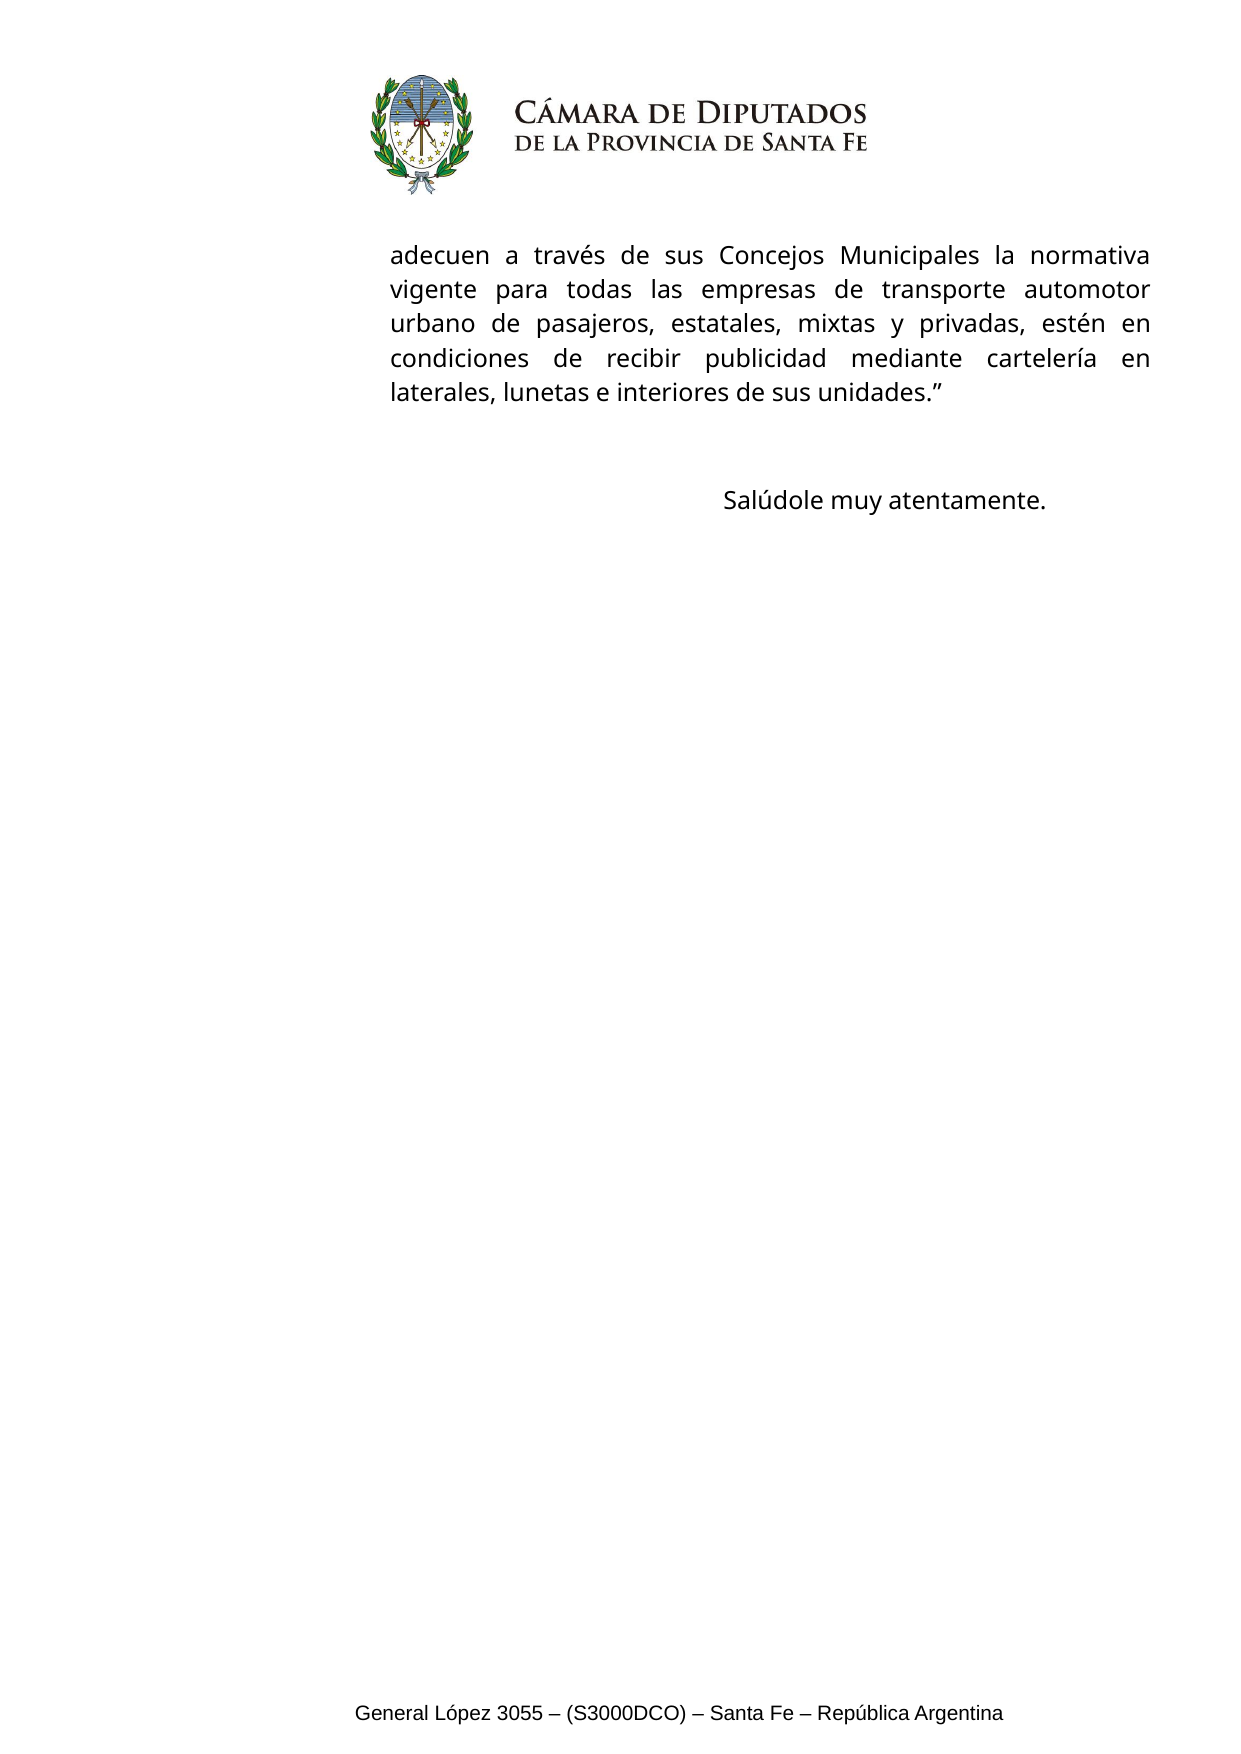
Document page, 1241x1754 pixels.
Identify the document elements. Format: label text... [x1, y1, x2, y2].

text Salúdole muy atentamente. [649, 482, 1152, 516]
picture [370, 75, 867, 199]
text adecuen a través de sus Concejos Municipales la normativa vigente para todas las empresas de transporte automotor urbano de pasajeros, estatales, mixtas y privadas, estén en condiciones de recibir publicidad mediante cartelería en laterales, lunetas e interiores de sus unidades.” [390, 238, 1152, 408]
